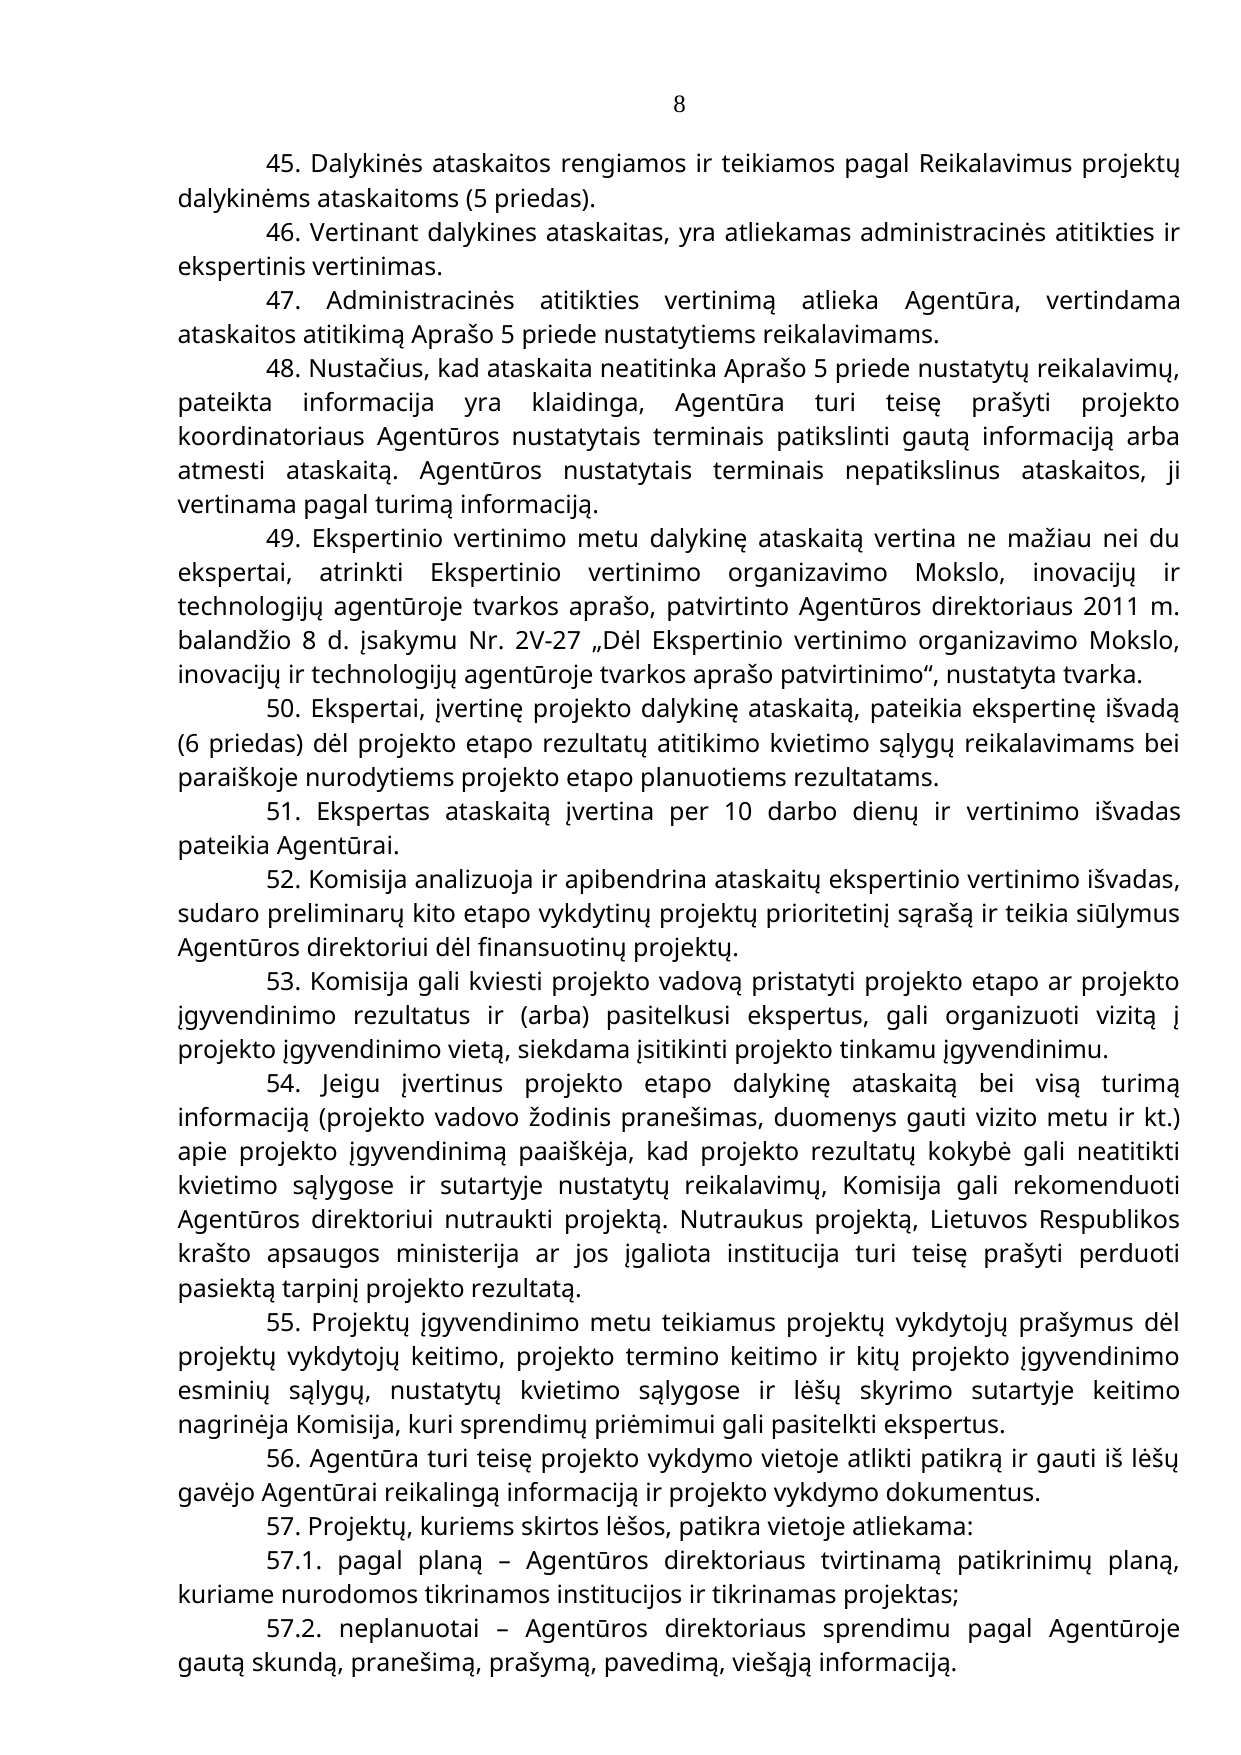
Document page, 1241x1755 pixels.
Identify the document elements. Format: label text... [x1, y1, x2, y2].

text 46. Vertinant dalykines ataskaitas, yra atliekamas administracinės atitikties ir ekspertinis vertinimas. [177, 214, 1181, 282]
text 51. Ekspertas ataskaitą įvertina per 10 darbo dienų ir vertinimo išvadas pateikia Agentūrai. [177, 793, 1181, 861]
text 48. Nustačius, kad ataskaita neatitinka Aprašo 5 priede nustatytų reikalavimų, pateikta informacija yra klaidinga, Agentūra turi teisę prašyti projekto koordinatoriaus Agentūros nustatytais terminais patikslinti gautą informaciją arba atmesti ataskaitą. Agentūros nustatytais terminais nepatikslinus ataskaitos, ji vertinama pagal turimą informaciją. [177, 351, 1181, 521]
text 47. Administracinės atitikties vertinimą atlieka Agentūra, vertindama ataskaitos atitikimą Aprašo 5 priede nustatytiems reikalavimams. [177, 282, 1181, 351]
text 49. Ekspertinio vertinimo metu dalykinę ataskaitą vertina ne mažiau nei du ekspertai, atrinkti Ekspertinio vertinimo organizavimo Mokslo, inovacijų ir technologijų agentūroje tvarkos aprašo, patvirtinto Agentūros direktoriaus 2011 m. balandžio 8 d. įsakymu Nr. 2V-27 „Dėl Ekspertinio vertinimo organizavimo Mokslo, inovacijų ir technologijų agentūroje tvarkos aprašo patvirtinimo“, nustatyta tvarka. [177, 521, 1181, 691]
text 53. Komisija gali kviesti projekto vadovą pristatyti projekto etapo ar projekto įgyvendinimo rezultatus ir (arba) pasitelkusi ekspertus, gali organizuoti vizitą į projekto įgyvendinimo vietą, siekdama įsitikinti projekto tinkamu įgyvendinimu. [177, 964, 1181, 1066]
text 52. Komisija analizuoja ir apibendrina ataskaitų ekspertinio vertinimo išvadas, sudaro preliminarų kito etapo vykdytinų projektų prioritetinį sąrašą ir teikia siūlymus Agentūros direktoriui dėl finansuotinų projektų. [177, 861, 1181, 964]
text 45. Dalykinės ataskaitos rengiamos ir teikiamos pagal Reikalavimus projektų dalykinėms ataskaitoms (5 priedas). [177, 146, 1181, 214]
text 54. Jeigu įvertinus projekto etapo dalykinę ataskaitą bei visą turimą informaciją (projekto vadovo žodinis pranešimas, duomenys gauti vizito metu ir kt.) apie projekto įgyvendinimą paaiškėja, kad projekto rezultatų kokybė gali neatitikti kvietimo sąlygose ir sutartyje nustatytų reikalavimų, Komisija gali rekomenduoti Agentūros direktoriui nutraukti projektą. Nutraukus projektą, Lietuvos Respublikos krašto apsaugos ministerija ar jos įgaliota institucija turi teisę prašyti perduoti pasiektą tarpinį projekto rezultatą. [177, 1066, 1181, 1304]
text 57.1. pagal planą – Agentūros direktoriaus tvirtinamą patikrinimų planą, kuriame nurodomos tikrinamos institucijos ir tikrinamas projektas; [177, 1543, 1181, 1611]
text 55. Projektų įgyvendinimo metu teikiamus projektų vykdytojų prašymus dėl projektų vykdytojų keitimo, projekto termino keitimo ir kitų projekto įgyvendinimo esminių sąlygų, nustatytų kvietimo sąlygose ir lėšų skyrimo sutartyje keitimo nagrinėja Komisija, kuri sprendimų priėmimui gali pasitelkti ekspertus. [177, 1304, 1181, 1441]
text 50. Ekspertai, įvertinę projekto dalykinę ataskaitą, pateikia ekspertinę išvadą (6 priedas) dėl projekto etapo rezultatų atitikimo kvietimo sąlygų reikalavimams bei paraiškoje nurodytiems projekto etapo planuotiems rezultatams. [177, 691, 1181, 793]
text 57. Projektų, kuriems skirtos lėšos, patikra vietoje atliekama: [177, 1509, 1181, 1543]
text 57.2. neplanuotai – Agentūros direktoriaus sprendimu pagal Agentūroje gautą skundą, pranešimą, prašymą, pavedimą, viešąją informaciją. [177, 1611, 1181, 1679]
text 56. Agentūra turi teisę projekto vykdymo vietoje atlikti patikrą ir gauti iš lėšų gavėjo Agentūrai reikalingą informaciją ir projekto vykdymo dokumentus. [177, 1441, 1181, 1509]
